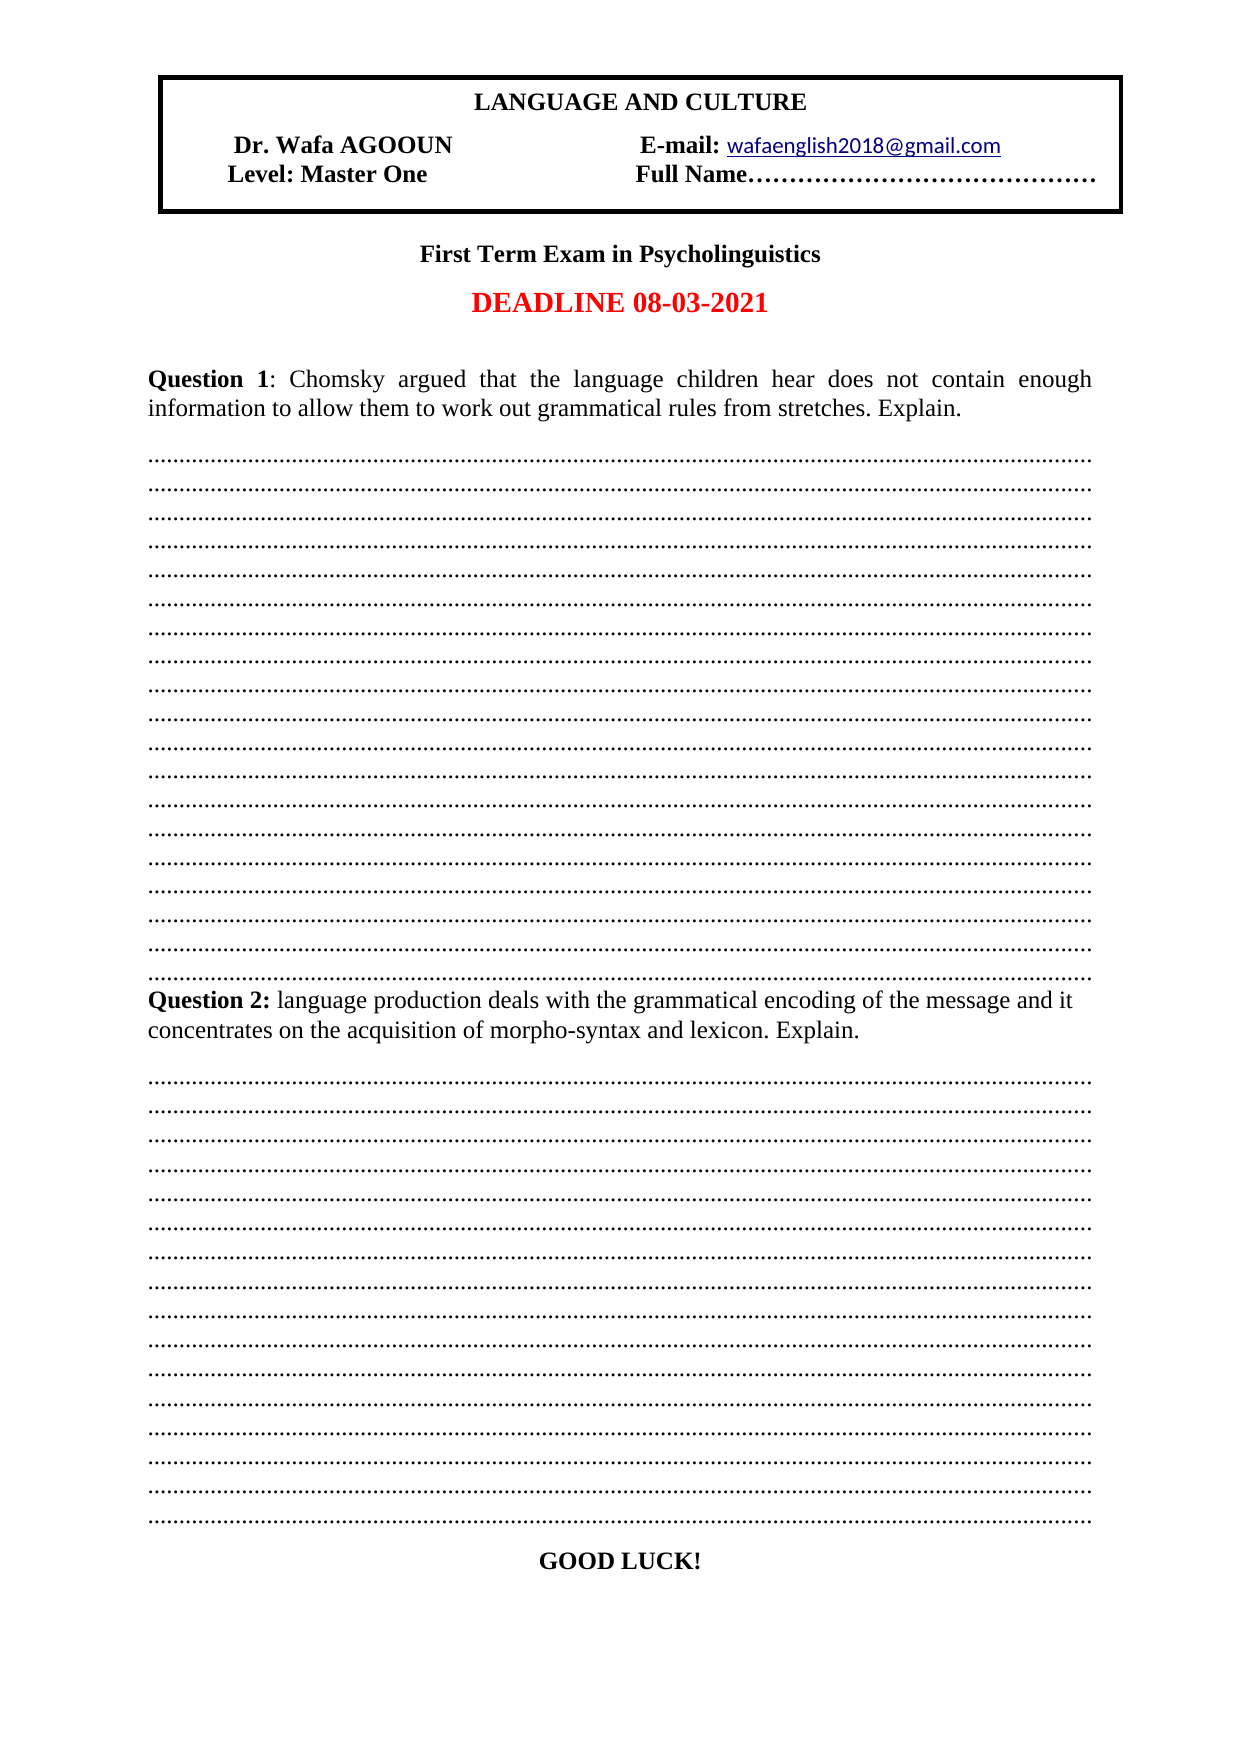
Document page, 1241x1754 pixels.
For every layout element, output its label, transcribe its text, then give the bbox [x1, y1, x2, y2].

text Level: Master One Full Name…………………………………… [177, 159, 1104, 188]
text LANGUAGE AND CULTURE [177, 87, 1104, 116]
text Dr. Wafa AGOOUN E-mail: wafaenglish2018@gmail.com [177, 130, 1104, 159]
text Question 1: Chomsky argued that the language children hear does not contain enough information to allow them to work out grammatical rules from stretches. Explain. [148, 364, 1093, 422]
text DEADLINE 08-03-2021 [148, 285, 1093, 318]
text First Term Exam in Psycholinguistics [148, 239, 1093, 267]
text Question 2: language production deals with the grammatical encoding of the message and it concentrates on the acquisition of morpho-syntax and lexicon. Explain. [148, 986, 1093, 1044]
text GOOD LUCK! [148, 1546, 1093, 1574]
